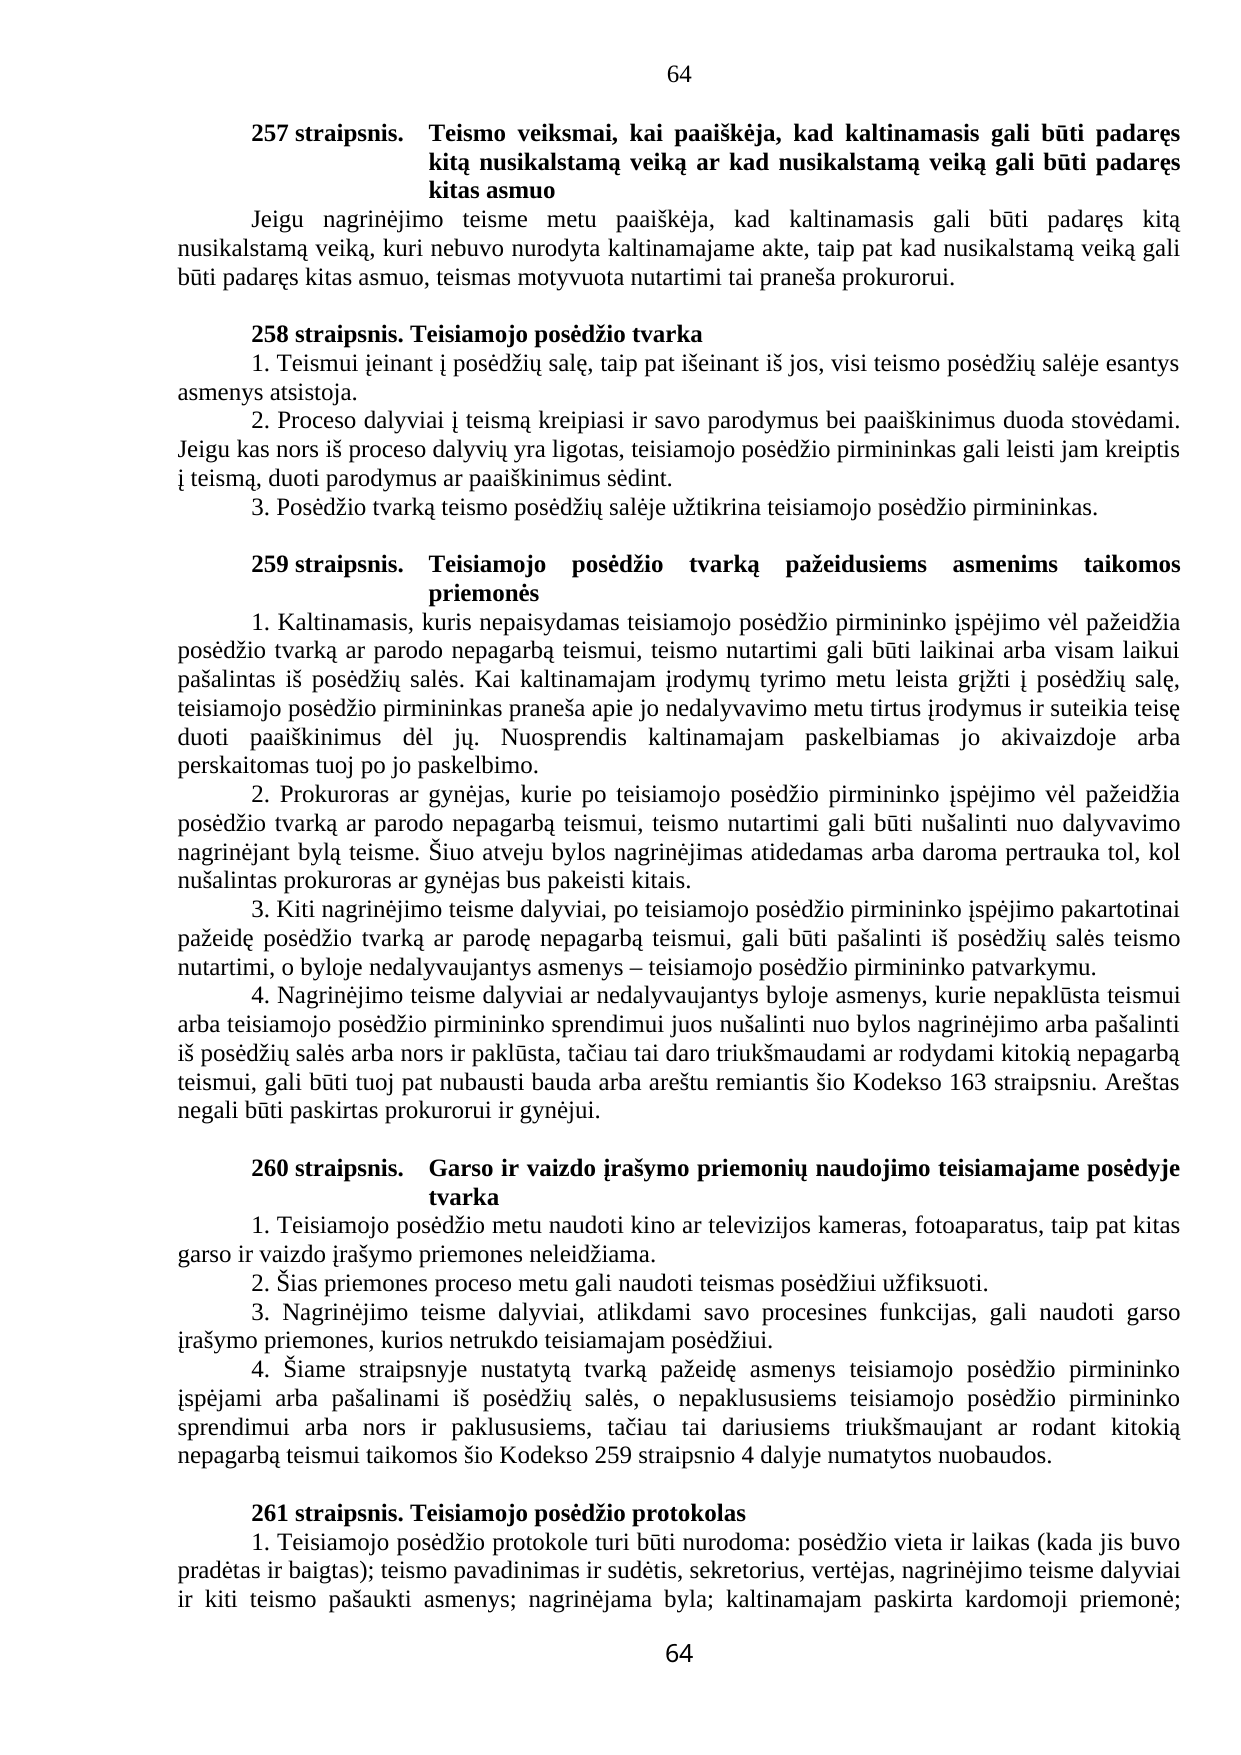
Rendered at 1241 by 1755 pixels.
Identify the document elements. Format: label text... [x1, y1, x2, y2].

text 1. Teismui įeinant į posėdžių salę, taip pat išeinant iš jos, visi teismo posėdžių salėje esantys asmenys atsistoja. [177, 348, 1181, 406]
text 260 straipsnis. Garso ir vaizdo įrašymo priemonių naudojimo teisiamajame posėdyje tvarka [251, 1153, 1181, 1211]
text 259 straipsnis. Teisiamojo posėdžio tvarką pažeidusiems asmenims taikomos priemonės [251, 549, 1181, 607]
text 2. Proceso dalyviai į teismą kreipiasi ir savo parodymus bei paaiškinimus duoda stovėdami. Jeigu kas nors iš proceso dalyvių yra ligotas, teisiamojo posėdžio pirmininkas gali leisti jam kreiptis į teismą, duoti parodymus ar paaiškinimus sėdint. [177, 406, 1181, 492]
text 3. Kiti nagrinėjimo teisme dalyviai, po teisiamojo posėdžio pirmininko įspėjimo pakartotinai pažeidę posėdžio tvarką ar parodę nepagarbą teismui, gali būti pašalinti iš posėdžių salės teismo nutartimi, o byloje nedalyvaujantys asmenys – teisiamojo posėdžio pirmininko patvarkymu. [177, 894, 1181, 981]
text 4. Nagrinėjimo teisme dalyviai ar nedalyvaujantys byloje asmenys, kurie nepaklūsta teismui arba teisiamojo posėdžio pirmininko sprendimui juos nušalinti nuo bylos nagrinėjimo arba pašalinti iš posėdžių salės arba nors ir paklūsta, tačiau tai daro triukšmaudami ar rodydami kitokią nepagarbą teismui, gali būti tuoj pat nubausti bauda arba areštu remiantis šio Kodekso 163 straipsniu. Areštas negali būti paskirtas prokurorui ir gynėjui. [177, 981, 1181, 1124]
text 1. Kaltinamasis, kuris nepaisydamas teisiamojo posėdžio pirmininko įspėjimo vėl pažeidžia posėdžio tvarką ar parodo nepagarbą teismui, teismo nutartimi gali būti laikinai arba visam laikui pašalintas iš posėdžių salės. Kai kaltinamajam įrodymų tyrimo metu leista grįžti į posėdžių salę, teisiamojo posėdžio pirmininkas praneša apie jo nedalyvavimo metu tirtus įrodymus ir suteikia teisę duoti paaiškinimus dėl jų. Nuosprendis kaltinamajam paskelbiamas jo akivaizdoje arba perskaitomas tuoj po jo paskelbimo. [177, 607, 1181, 779]
text 1. Teisiamojo posėdžio protokole turi būti nurodoma: posėdžio vieta ir laikas (kada jis buvo pradėtas ir baigtas); teismo pavadinimas ir sudėtis, sekretorius, vertėjas, nagrinėjimo teisme dalyviai ir kiti teismo pašaukti asmenys; nagrinėjama byla; kaltinamajam paskirta kardomoji priemonė; [177, 1527, 1181, 1613]
text 1. Teisiamojo posėdžio metu naudoti kino ar televizijos kameras, fotoaparatus, taip pat kitas garso ir vaizdo įrašymo priemones neleidžiama. [177, 1211, 1181, 1268]
text Jeigu nagrinėjimo teisme metu paaiškėja, kad kaltinamasis gali būti padaręs kitą nusikalstamą veiką, kuri nebuvo nurodyta kaltinamajame akte, taip pat kad nusikalstamą veiką gali būti padaręs kitas asmuo, teismas motyvuota nutartimi tai praneša prokurorui. [177, 204, 1181, 291]
text 3. Posėdžio tvarką teismo posėdžių salėje užtikrina teisiamojo posėdžio pirmininkas. [177, 492, 1181, 521]
text 257 straipsnis. Teismo veiksmai, kai paaiškėja, kad kaltinamasis gali būti padaręs kitą nusikalstamą veiką ar kad nusikalstamą veiką gali būti padaręs kitas asmuo [251, 118, 1181, 204]
text 2. Šias priemones proceso metu gali naudoti teismas posėdžiui užfiksuoti. [177, 1268, 1181, 1297]
text 258 straipsnis. Teisiamojo posėdžio tvarka [177, 319, 1181, 348]
text 3. Nagrinėjimo teisme dalyviai, atlikdami savo procesines funkcijas, gali naudoti garso įrašymo priemones, kurios netrukdo teisiamajam posėdžiui. [177, 1297, 1181, 1354]
text 4. Šiame straipsnyje nustatytą tvarką pažeidę asmenys teisiamojo posėdžio pirmininko įspėjami arba pašalinami iš posėdžių salės, o nepaklususiems teisiamojo posėdžio pirmininko sprendimui arba nors ir paklususiems, tačiau tai dariusiems triukšmaujant ar rodant kitokią nepagarbą teismui taikomos šio Kodekso 259 straipsnio 4 dalyje numatytos nuobaudos. [177, 1354, 1181, 1469]
text 2. Prokuroras ar gynėjas, kurie po teisiamojo posėdžio pirmininko įspėjimo vėl pažeidžia posėdžio tvarką ar parodo nepagarbą teismui, teismo nutartimi gali būti nušalinti nuo dalyvavimo nagrinėjant bylą teisme. Šiuo atveju bylos nagrinėjimas atidedamas arba daroma pertrauka tol, kol nušalintas prokuroras ar gynėjas bus pakeisti kitais. [177, 779, 1181, 894]
text 261 straipsnis. Teisiamojo posėdžio protokolas [177, 1498, 1181, 1527]
